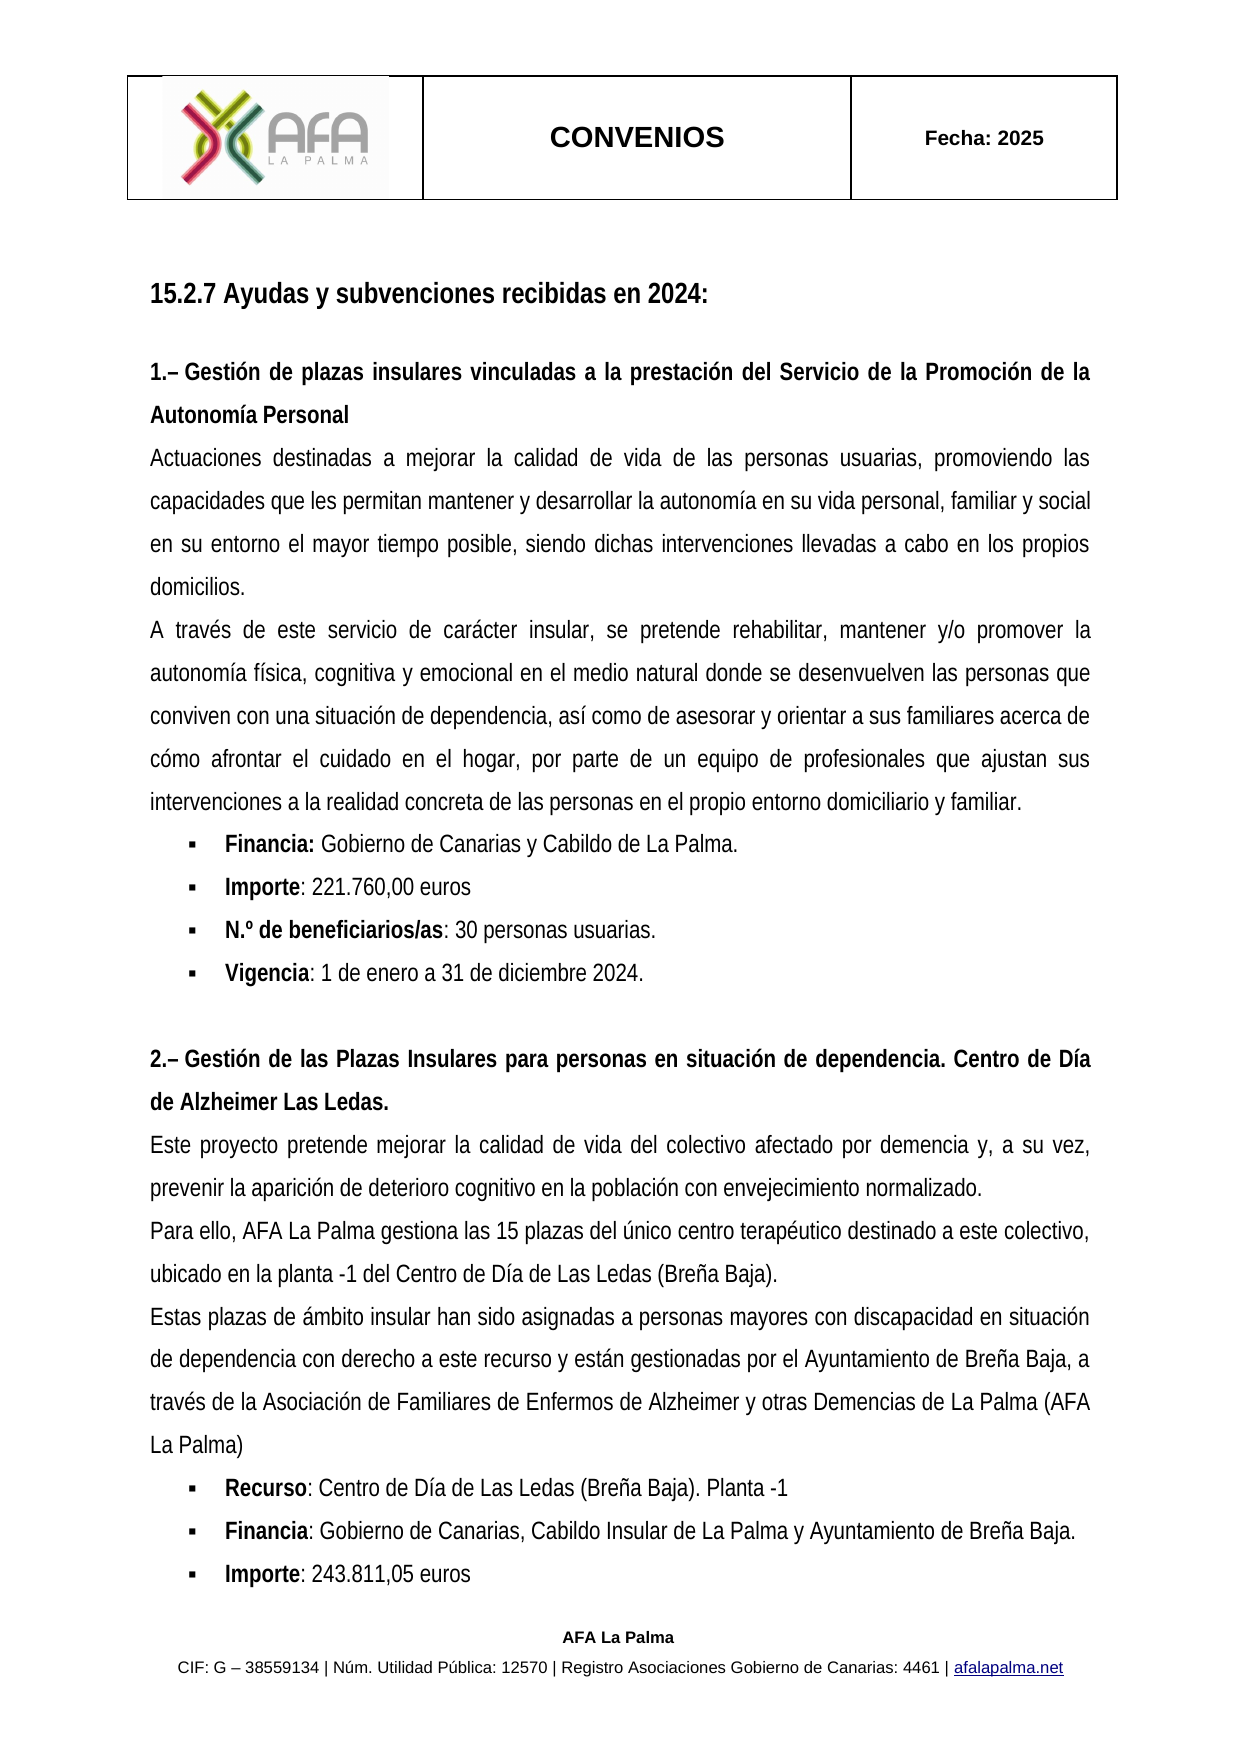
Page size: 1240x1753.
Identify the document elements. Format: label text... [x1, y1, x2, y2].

text 15.2.7 Ayudas y subvenciones recibidas en 2024: [150, 276, 1093, 309]
text 1.– Gestión de plazas insulares vinculadas a la prestación del Servicio de la Promoción de la Autonomía Personal [150, 357, 1093, 429]
list N.º de beneficiarios/as: 30 personas usuarias. [187, 915, 1093, 944]
text Actuaciones destinadas a mejorar la calidad de vida de las personas usuarias, promoviendo las capacidades que les permitan mantener y desarrollar la autonomía en su vida personal, familiar y social en su entorno el mayor tiempo posible, siendo dichas intervenciones llevadas a cabo en los propios domicilios. [150, 443, 1093, 601]
list Recurso: Centro de Día de Las Ledas (Breña Baja). Planta -1 [187, 1473, 1093, 1502]
text Estas plazas de ámbito insular han sido asignadas a personas mayores con discapacidad en situación de dependencia con derecho a este recurso y están gestionadas por el Ayuntamiento de Breña Baja, a través de la Asociación de Familiares de Enfermos de Alzheimer y otras Demencias de La Palma (AFA La Palma) [150, 1301, 1093, 1459]
text A través de este servicio de carácter insular, se pretende rehabilitar, mantener y/o promover la autonomía física, cognitiva y emocional en el medio natural donde se desenvuelven las personas que conviven con una situación de dependencia, así como de asesorar y orientar a sus familiares acerca de cómo afrontar el cuidado en el hogar, por parte de un equipo de profesionales que ajustan sus intervenciones a la realidad concreta de las personas en el propio entorno domiciliario y familiar. [150, 615, 1093, 815]
list Financia: Gobierno de Canarias, Cabildo Insular de La Palma y Ayuntamiento de Breña Baja. [187, 1516, 1093, 1545]
list Vigencia: 1 de enero a 31 de diciembre 2024. [187, 958, 1093, 987]
list Importe: 221.760,00 euros [187, 872, 1093, 901]
text 2.– Gestión de las Plazas Insulares para personas en situación de dependencia. Centro de Día de Alzheimer Las Ledas. [150, 1044, 1093, 1116]
list Financia: Gobierno de Canarias y Cabildo de La Palma. [187, 829, 1093, 858]
text Para ello, AFA La Palma gestiona las 15 plazas del único centro terapéutico destinado a este colectivo, ubicado en la planta -1 del Centro de Día de Las Ledas (Breña Baja). [150, 1216, 1093, 1287]
text Este proyecto pretende mejorar la calidad de vida del colectivo afectado por demencia y, a su vez, prevenir la aparición de deterioro cognitivo en la población con envejecimiento normalizado. [150, 1130, 1093, 1201]
list Importe: 243.811,05 euros [187, 1559, 1093, 1588]
